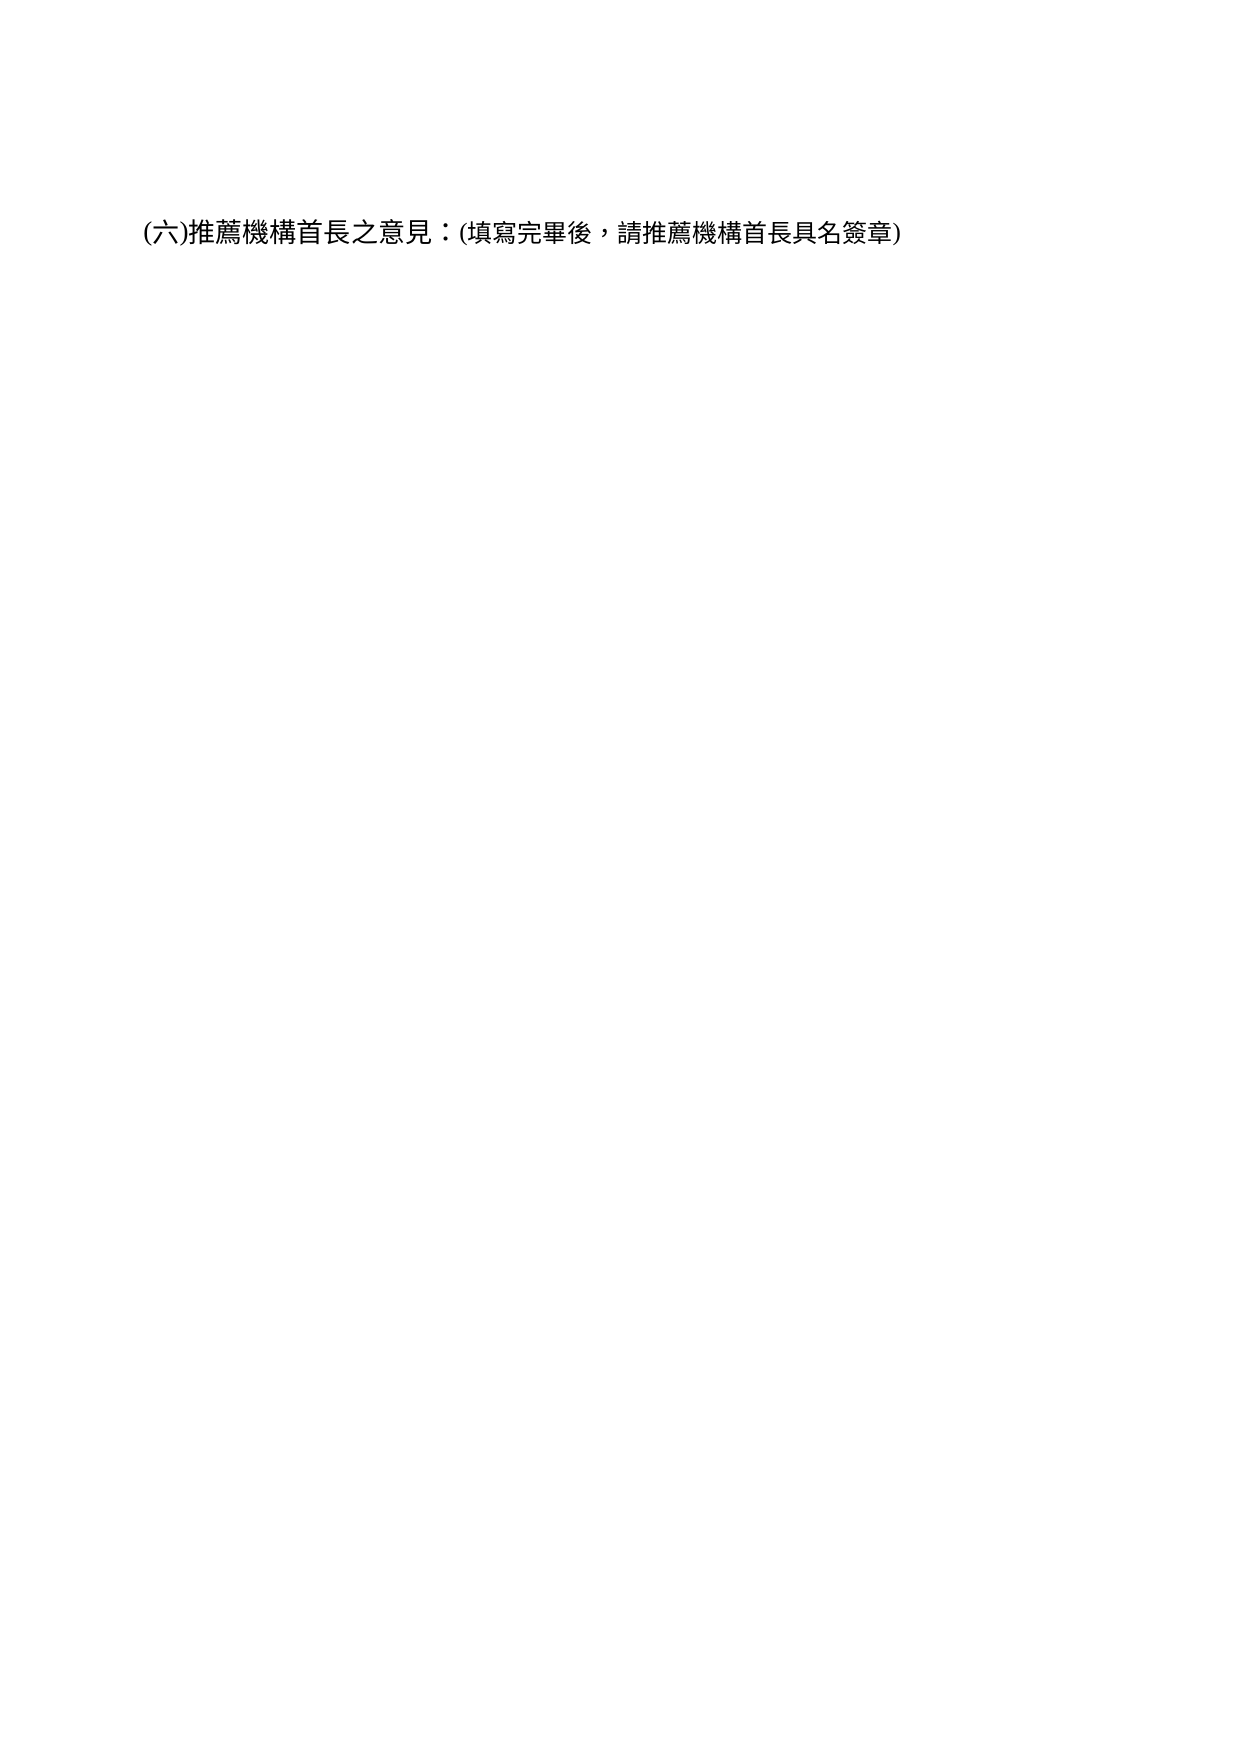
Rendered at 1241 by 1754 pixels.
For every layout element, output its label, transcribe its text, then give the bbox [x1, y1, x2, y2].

text (六)推薦機構首長之意見：(填寫完畢後，請推薦機構首長具名簽章) [143, 189, 1122, 252]
